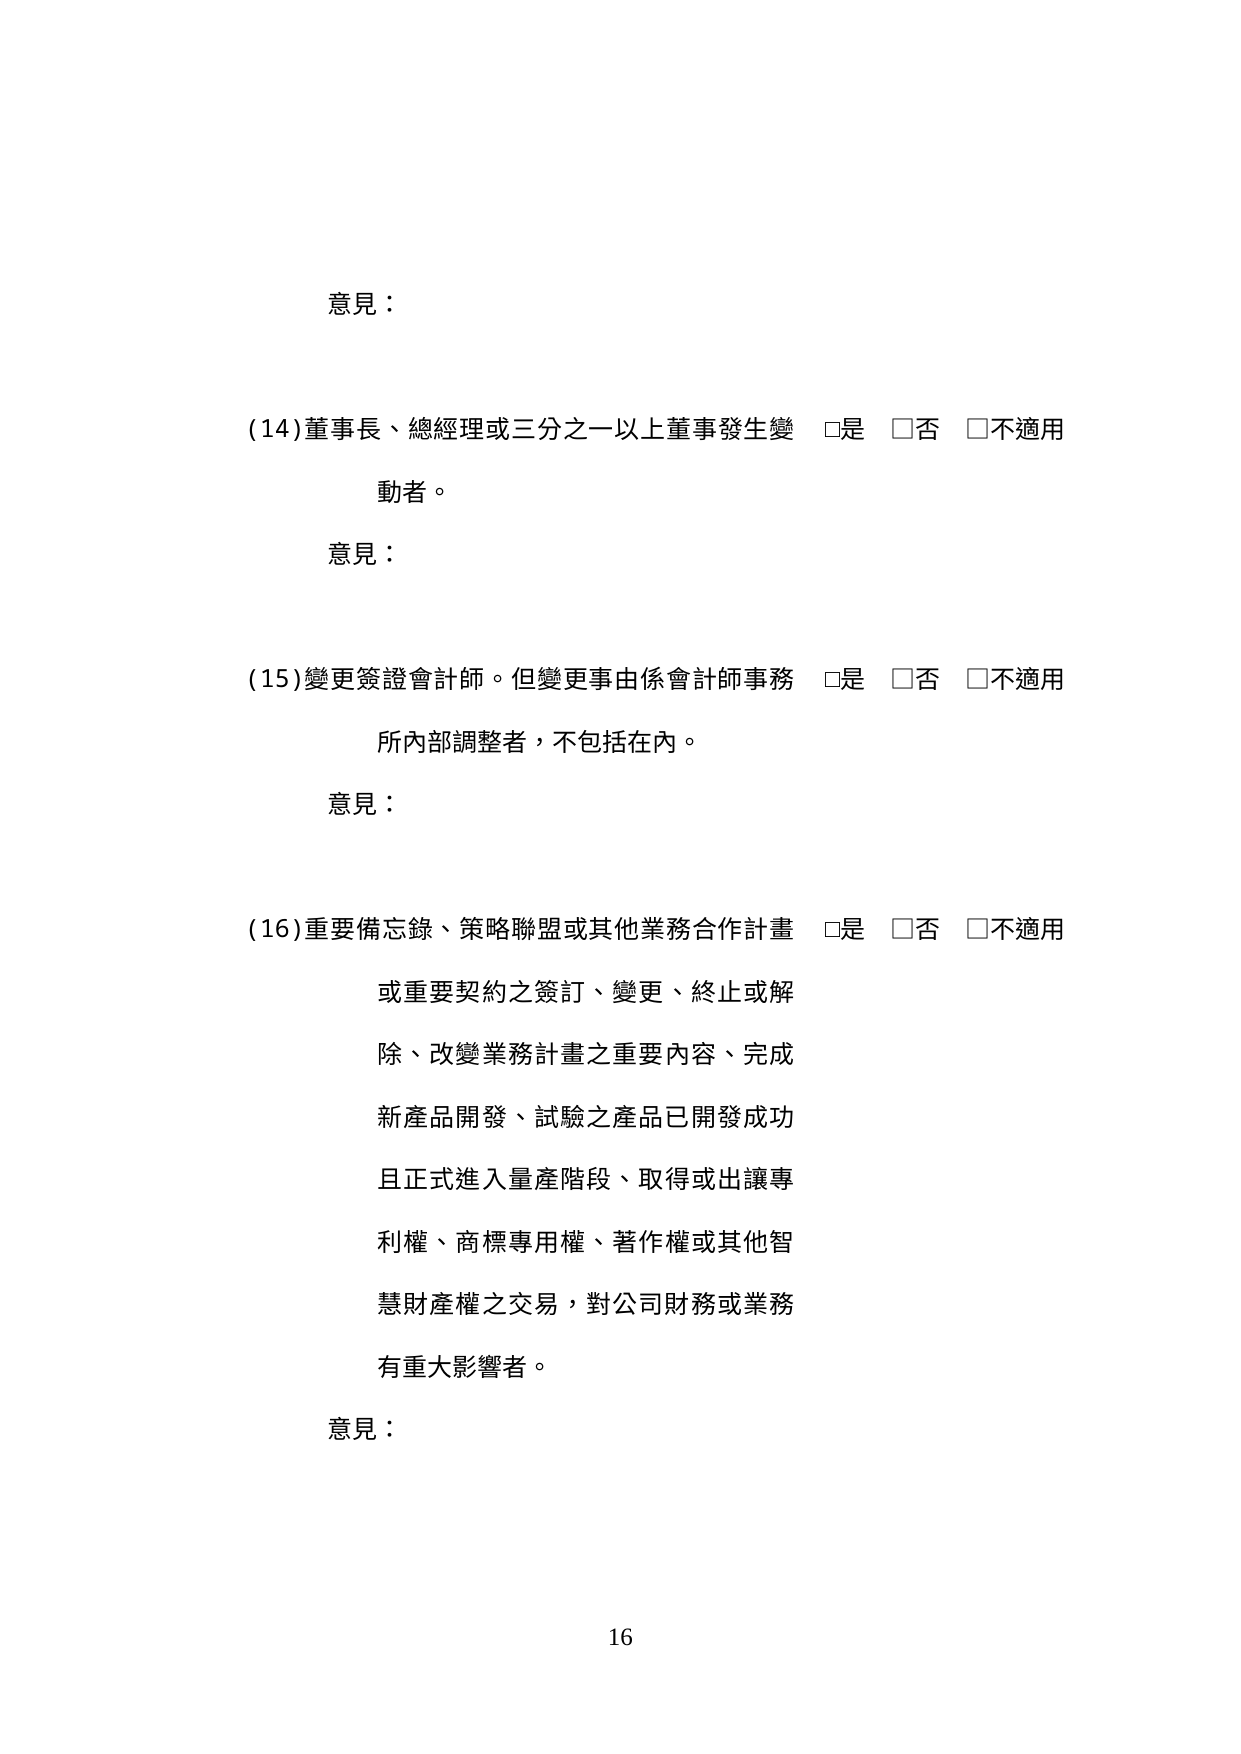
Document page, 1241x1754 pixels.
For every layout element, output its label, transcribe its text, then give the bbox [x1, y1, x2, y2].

table_cell □是 □否 □不適用 □是 □否 □不適用 □是 □否 □不適用 [806, 261, 1084, 1449]
table_cell [156, 261, 233, 1449]
table_cell 發行公司最近二年度及本年度截至申請時，是否未發生下列事項： 存款不足之退票、拒絕往來或其他喪失債信之情事。 意見： 重大訴訟、非訟、行政處分、行政爭訟、保全程序、強制執行或行政調查事件。 意見： 董事、監察人、總經理、實質負責人、持股超過股份總額百分之十之股東及從屬公司之訴訟、非訟、行政爭訟事件或行政調查事件，其結果可能對股東權益或證券價格有重大影響。 意見： 有前揭任一事項者，是否依規定於公開說明書中揭露。 意見： 嚴重減產或全部或部分停工。 意見： 廠房或主要設備出租、全部或主要部分資產質押。 意見： 有（六）事項者：交易程序是否依規定辦理、交易合約或約定事項是否適法、是否有不利於公司之約定。 意見： 締結、變更或終止關於出租全部營業，委託經營或與他人經常共同經營之契約。 意見： 讓與全部或主要部分之營業或財產。 意見： 受讓他人全部營業或財產，對公司營運有重大影響。 意見： 有合併、收購、分割或因分割而受讓之情形者。 意見： 有(八)、(九)、(十)、(十一)任一事項者：是否適法。是否有不利於公司之情事。 意見： 法院依公司法第二百八十七條第一項第五款規定裁定股票禁止轉讓。 意見： 董事長、總經理或三分之一以上董事發生變動者。 意見： 變更簽證會計師。但變更事由係會計師事務所內部調整者，不包括在內。 意見： 重要備忘錄、策略聯盟或其他業務合作計畫或重要契約之簽訂、變更、終止或解除、改變業務計畫之重要內容、完成新產品開發、試驗之產品已開發成功且正式進入量產階段、取得或出讓專利權、商標專用權、著作權或其他智慧財產權之交易，對公司財務或業務有重大影響者。 意見： 其他足以影響公司繼續營運之重大情事。 意見： [233, 261, 806, 1449]
